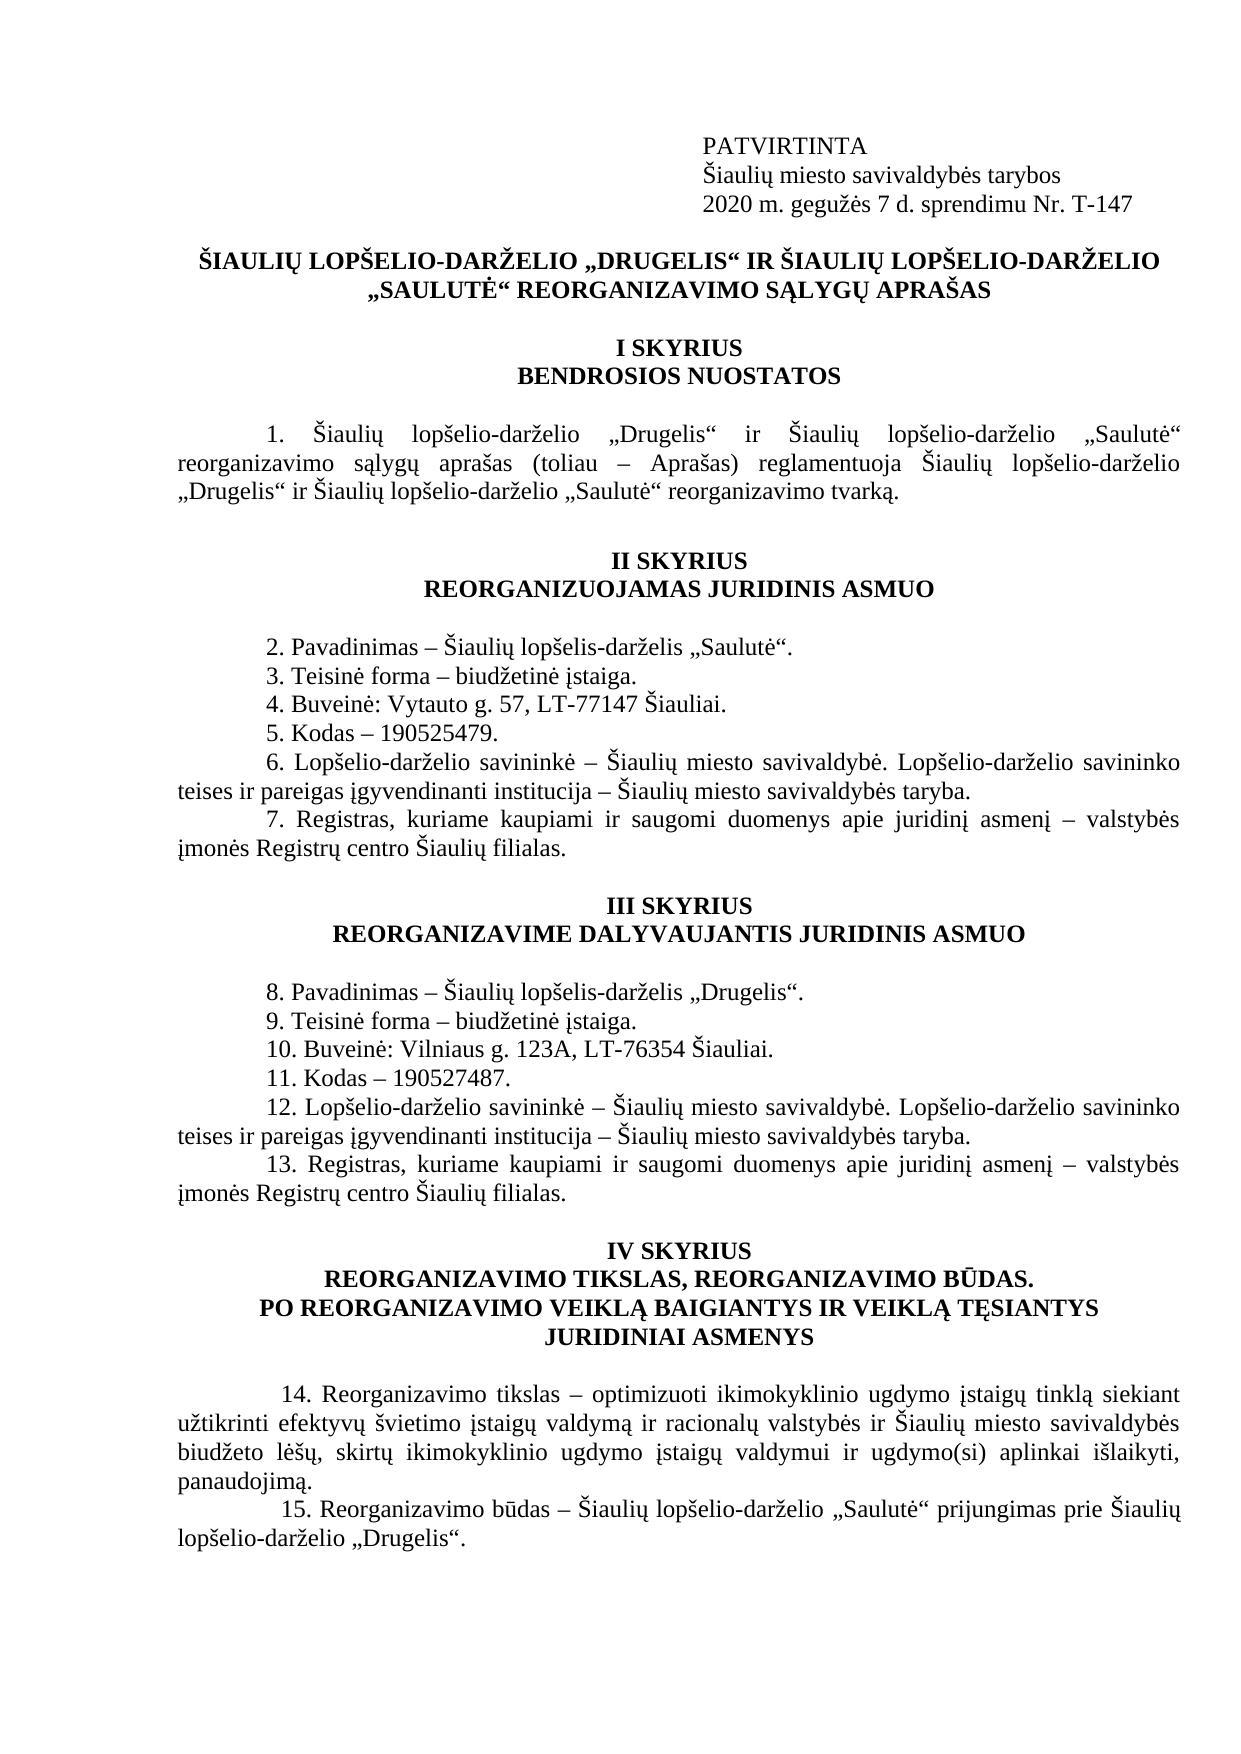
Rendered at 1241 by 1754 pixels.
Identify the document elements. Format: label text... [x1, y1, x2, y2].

text Šiaulių miesto savivaldybės tarybos [627, 160, 1181, 189]
text 2020 m. gegužės 7 d. sprendimu Nr. T-147 [627, 189, 1181, 218]
text II SKYRIUS [177, 546, 1181, 574]
text 13. Registras, kuriame kaupiami ir saugomi duomenys apie juridinį asmenį – valstybės įmonės Registrų centro Šiaulių filialas. [177, 1149, 1181, 1207]
text BENDROSIOS NUOSTATOS [177, 361, 1181, 390]
text IV SKYRIUS [177, 1236, 1181, 1264]
text 9. Teisinė forma – biudžetinė įstaiga. [177, 1006, 1181, 1034]
text REORGANIZUOJAMAS JURIDINIS ASMUO [177, 574, 1181, 603]
text 7. Registras, kuriame kaupiami ir saugomi duomenys apie juridinį asmenį – valstybės įmonės Registrų centro Šiaulių filialas. [177, 804, 1181, 862]
text JURIDINIAI ASMENYS [177, 1322, 1181, 1351]
text 12. Lopšelio-darželio savininkė – Šiaulių miesto savivaldybė. Lopšelio-darželio savininko teises ir pareigas įgyvendinanti institucija – Šiaulių miesto savivaldybės taryba. [177, 1092, 1181, 1149]
text PATVIRTINTA [627, 131, 1181, 160]
text REORGANIZAVIMO TIKSLAS, REORGANIZAVIMO BŪDAS. [177, 1264, 1181, 1293]
text 6. Lopšelio-darželio savininkė – Šiaulių miesto savivaldybė. Lopšelio-darželio savininko teises ir pareigas įgyvendinanti institucija – Šiaulių miesto savivaldybės taryba. [177, 747, 1181, 804]
text III SKYRIUS [177, 891, 1181, 919]
text 4. Buveinė: Vytauto g. 57, LT-77147 Šiauliai. [177, 689, 1181, 718]
text 15. Reorganizavimo būdas – Šiaulių lopšelio-darželio „Saulutė“ prijungimas prie Šiaulių lopšelio-darželio „Drugelis“. [177, 1494, 1181, 1552]
text 11. Kodas – 190527487. [177, 1063, 1181, 1092]
text PO REORGANIZAVIMO VEIKLĄ BAIGIANTYS IR VEIKLĄ TĘSIANTYS [177, 1293, 1181, 1322]
text REORGANIZAVIME DALYVAUJANTIS JURIDINIS ASMUO [177, 919, 1181, 948]
text 1. Šiaulių lopšelio-darželio „Drugelis“ ir Šiaulių lopšelio-darželio „Saulutė“ reorganizavimo sąlygų aprašas (toliau – Aprašas) reglamentuoja Šiaulių lopšelio-darželio „Drugelis“ ir Šiaulių lopšelio-darželio „Saulutė“ reorganizavimo tvarką. [177, 419, 1181, 505]
text 10. Buveinė: Vilniaus g. 123A, LT-76354 Šiauliai. [177, 1034, 1181, 1063]
text ŠIAULIŲ LOPŠELIO-DARŽELIO „DRUGELIS“ IR ŠIAULIŲ LOPŠELIO-DARŽELIO „SAULUTĖ“ REORGANIZAVIMO SĄLYGŲ APRAŠAS [177, 246, 1181, 304]
text 8. Pavadinimas – Šiaulių lopšelis-darželis „Drugelis“. [177, 977, 1181, 1006]
text 3. Teisinė forma – biudžetinė įstaiga. [177, 661, 1181, 689]
text I SKYRIUS [177, 333, 1181, 361]
text 14. Reorganizavimo tikslas – optimizuoti ikimokyklinio ugdymo įstaigų tinklą siekiant užtikrinti efektyvų švietimo įstaigų valdymą ir racionalų valstybės ir Šiaulių miesto savivaldybės biudžeto lėšų, skirtų ikimokyklinio ugdymo įstaigų valdymui ir ugdymo(si) aplinkai išlaikyti, panaudojimą. [177, 1379, 1181, 1494]
text 2. Pavadinimas – Šiaulių lopšelis-darželis „Saulutė“. [177, 632, 1181, 661]
text 5. Kodas – 190525479. [177, 718, 1181, 747]
